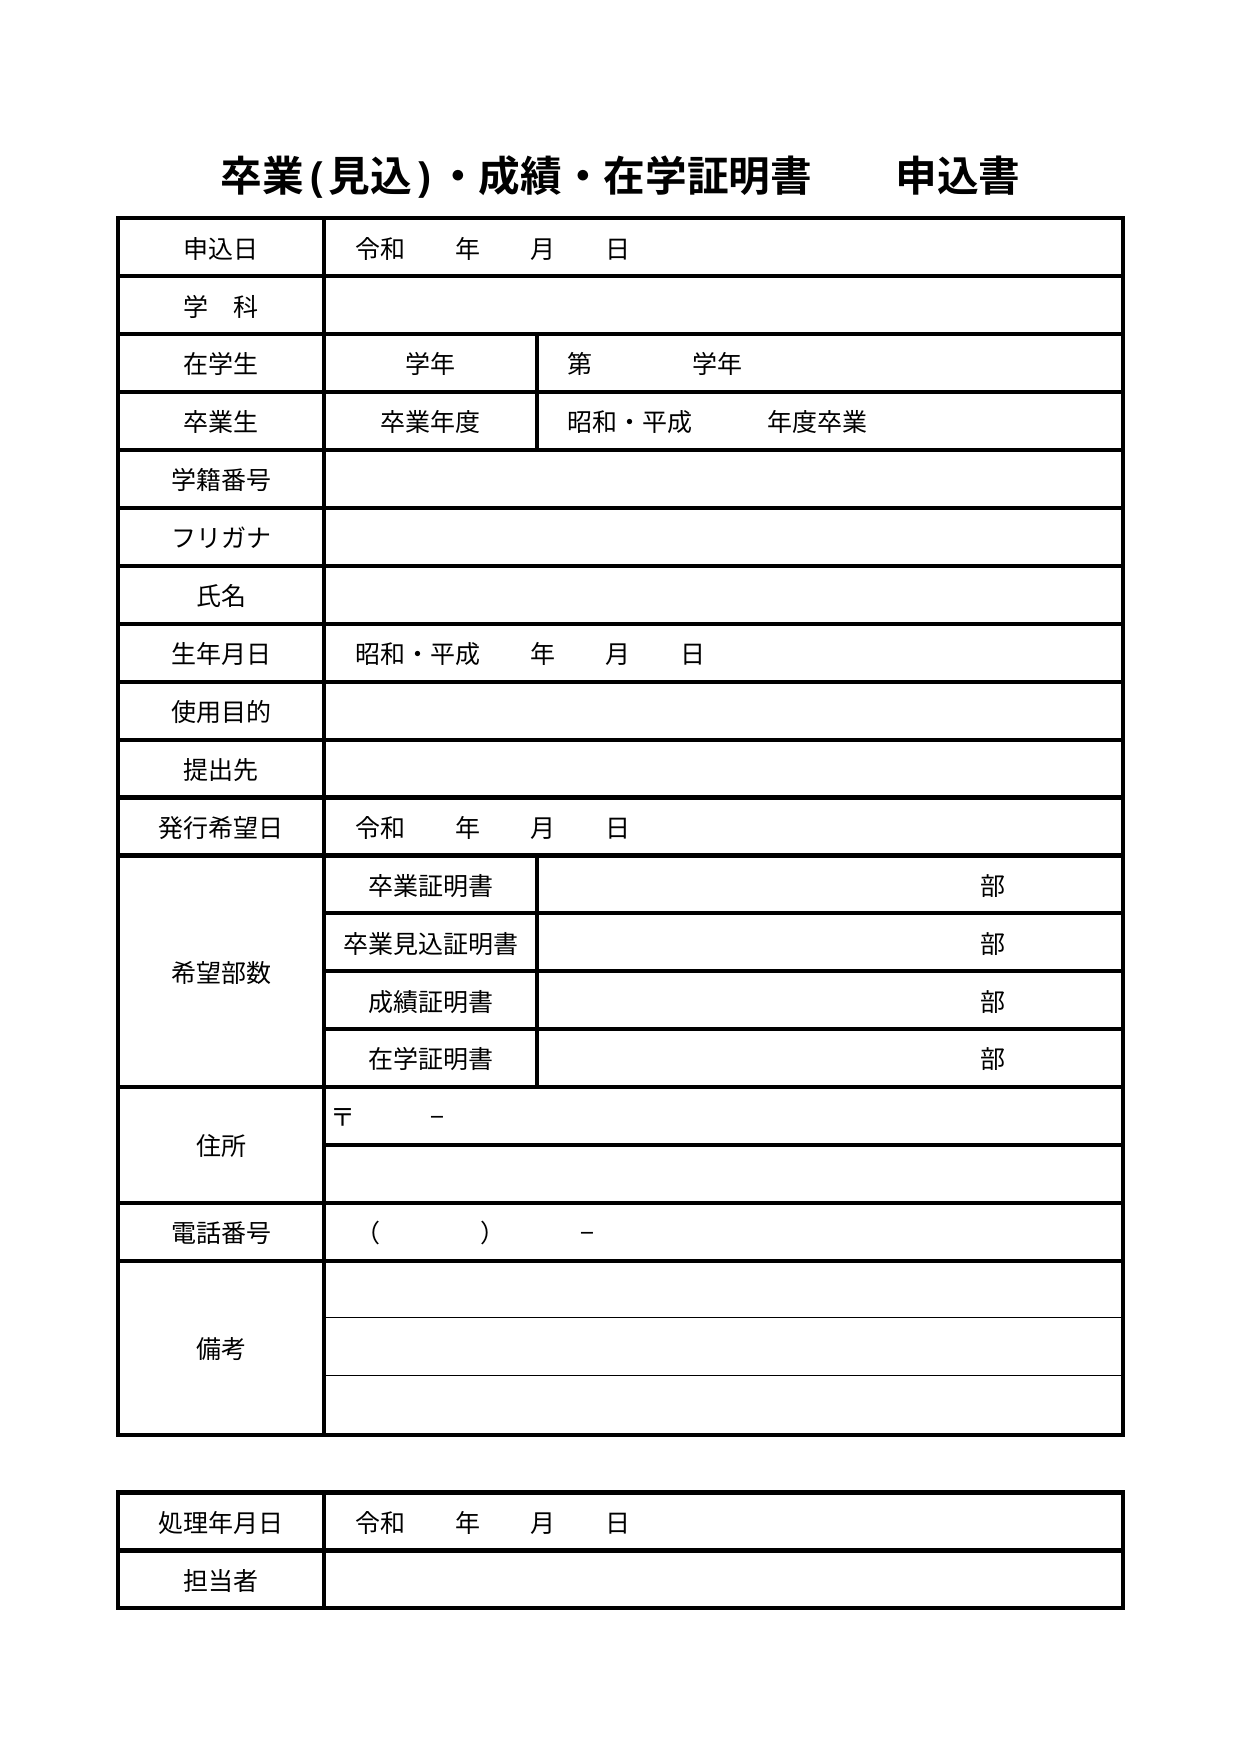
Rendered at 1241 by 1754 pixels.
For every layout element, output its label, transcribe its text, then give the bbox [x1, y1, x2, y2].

table_cell [326, 742, 1121, 795]
table_cell 部 [974, 858, 1121, 911]
table_cell [326, 278, 1121, 332]
table_cell 昭和・平成 年 月 日 [326, 626, 1121, 679]
table_cell [326, 510, 1121, 564]
table_cell 令和 年 月 日 [326, 800, 1121, 853]
title 卒業(見込)・成績・在学証明書 申込書 [118, 143, 1122, 204]
table_cell 在学生 [120, 336, 322, 390]
table_cell [326, 1376, 1121, 1432]
table_cell [539, 915, 974, 969]
table_cell 学籍番号 [120, 452, 322, 506]
table_cell 卒業年度 [326, 394, 535, 448]
table_cell [326, 452, 1121, 506]
table_cell 部 [974, 1031, 1121, 1085]
table_cell 〒 − [326, 1089, 1121, 1143]
table_cell 電話番号 [120, 1205, 322, 1259]
table_cell 提出先 [120, 742, 322, 795]
table_header 令和 年 月 日 [326, 220, 1121, 274]
table_cell [326, 1147, 1121, 1201]
table_cell 卒業証明書 [326, 858, 535, 911]
table_cell 生年月日 [120, 626, 322, 679]
table_cell 学年 [326, 336, 535, 390]
table_cell 学 科 [120, 278, 322, 332]
table_cell 在学証明書 [326, 1031, 535, 1085]
table_cell （ ） − [326, 1205, 1121, 1259]
table_cell [539, 858, 974, 911]
table_cell [539, 973, 974, 1027]
table_cell 成績証明書 [326, 973, 535, 1027]
table_cell 希望部数 [120, 858, 322, 1085]
table_cell フリガナ [120, 510, 322, 564]
table_cell 氏名 [120, 568, 322, 622]
table_cell [539, 1031, 974, 1085]
table_cell [326, 1263, 1121, 1317]
table_cell [326, 1553, 1121, 1606]
table_cell 処理年月日 [120, 1495, 322, 1548]
table_cell [326, 568, 1121, 622]
table_cell 備考 [120, 1263, 322, 1432]
table_cell 使用目的 [120, 684, 322, 737]
table_header 申込日 [120, 220, 322, 274]
table_cell 昭和・平成 年度卒業 [539, 394, 1121, 448]
table_cell 住所 [120, 1089, 322, 1201]
table_cell [326, 684, 1121, 737]
table_cell 担当者 [120, 1553, 322, 1606]
table_cell [326, 1318, 1121, 1374]
table_cell 卒業生 [120, 394, 322, 448]
table_cell [118, 1437, 1123, 1490]
table_cell 卒業見込証明書 [326, 915, 535, 969]
table_cell 部 [974, 915, 1121, 969]
table_cell 令和 年 月 日 [326, 1495, 1121, 1548]
table_cell 第 学年 [539, 336, 1121, 390]
table_cell 部 [974, 973, 1121, 1027]
table_cell 発行希望日 [120, 800, 322, 853]
